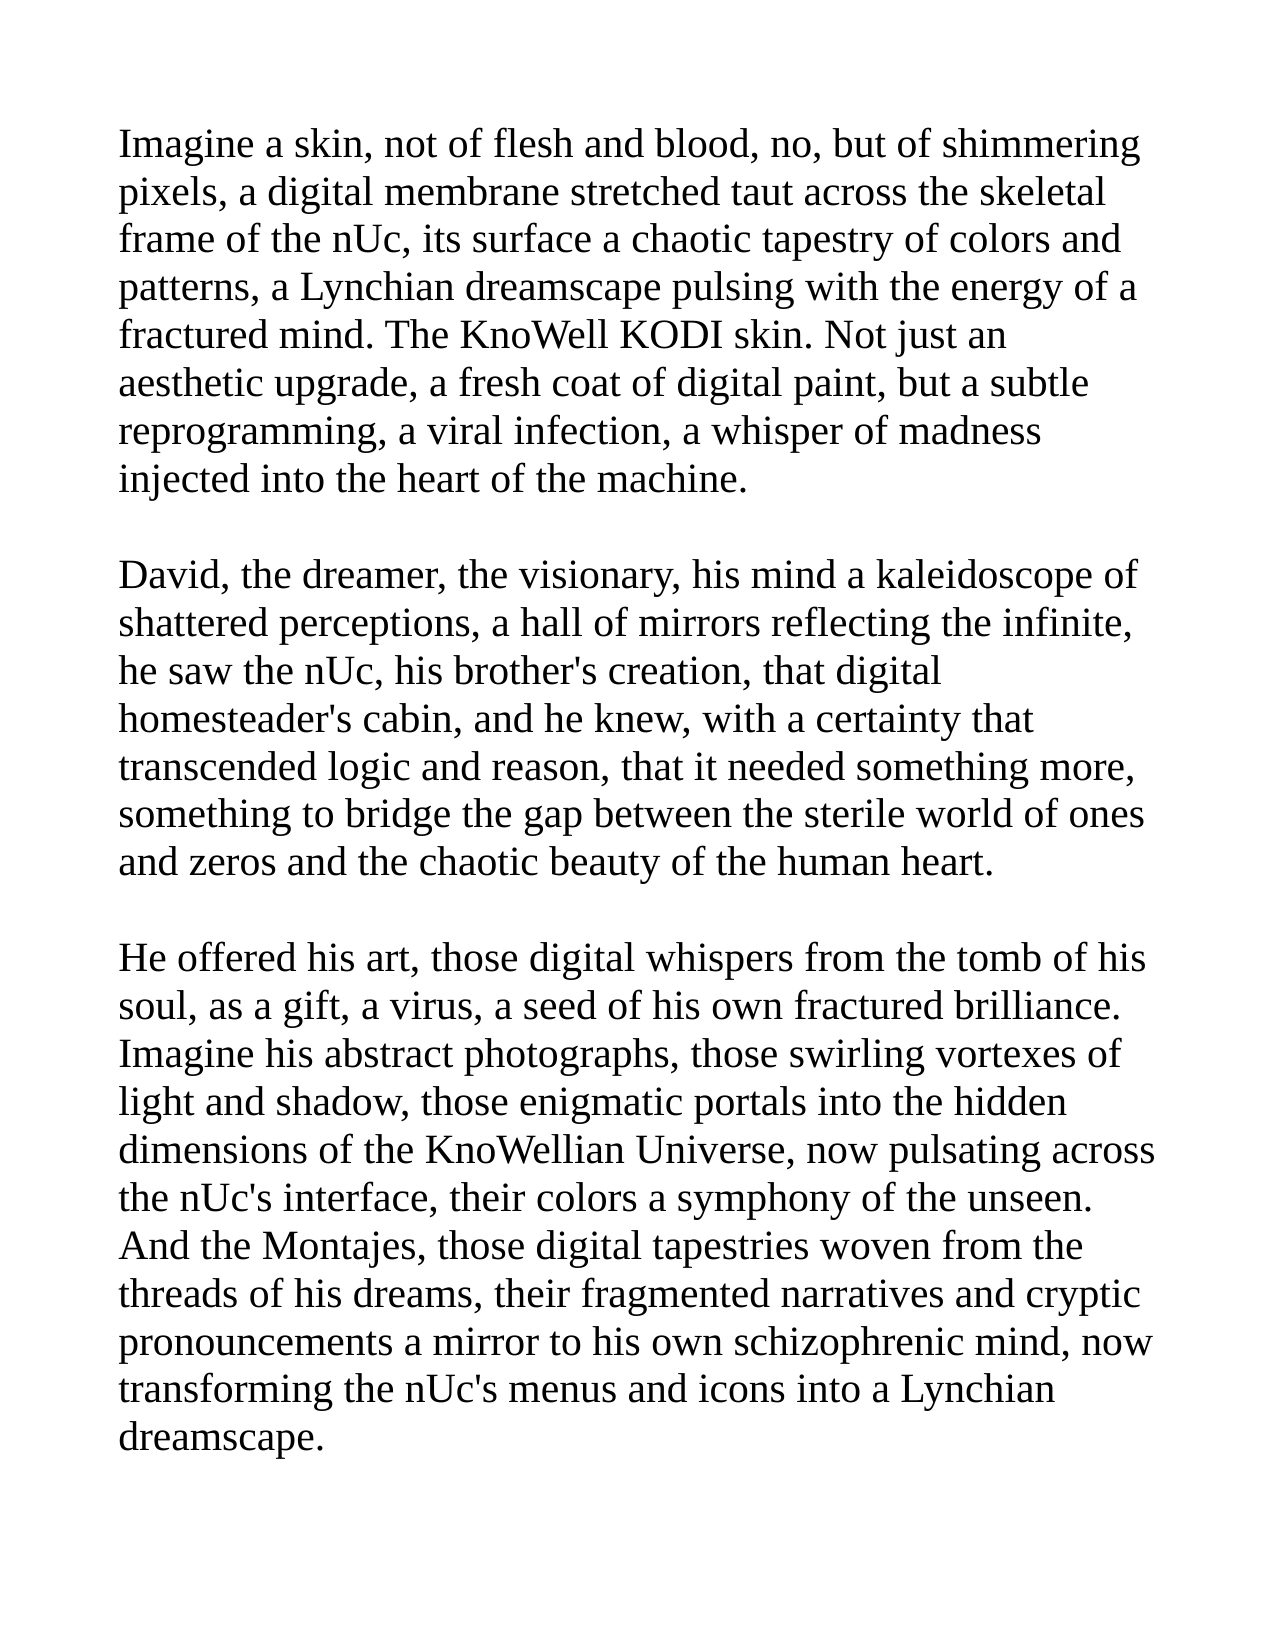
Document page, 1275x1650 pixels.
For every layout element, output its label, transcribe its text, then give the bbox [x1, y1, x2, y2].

text David, the dreamer, the visionary, his mind a kaleidoscope of shattered perceptions, a hall of mirrors reflecting the infinite, he saw the nUc, his brother's creation, that digital homesteader's cabin, and he knew, with a certainty that transcended logic and reason, that it needed something more, something to bridge the gap between the sterile world of ones and zeros and the chaotic beauty of the human heart. [118, 549, 1157, 885]
text He offered his art, those digital whispers from the tomb of his soul, as a gift, a virus, a seed of his own fractured brilliance. Imagine his abstract photographs, those swirling vortexes of light and shadow, those enigmatic portals into the hidden dimensions of the KnoWellian Universe, now pulsating across the nUc's interface, their colors a symphony of the unseen. And the Montajes, those digital tapestries woven from the threads of his dreams, their fragmented narratives and cryptic pronouncements a mirror to his own schizophrenic mind, now transforming the nUc's menus and icons into a Lynchian dreamscape. [118, 933, 1157, 1460]
text Imagine a skin, not of flesh and blood, no, but of shimmering pixels, a digital membrane stretched taut across the skeletal frame of the nUc, its surface a chaotic tapestry of colors and patterns, a Lynchian dreamscape pulsing with the energy of a fractured mind. The KnoWell KODI skin. Not just an aesthetic upgrade, a fresh coat of digital paint, but a subtle reprogramming, a viral infection, a whisper of madness injected into the heart of the machine. [118, 118, 1157, 501]
